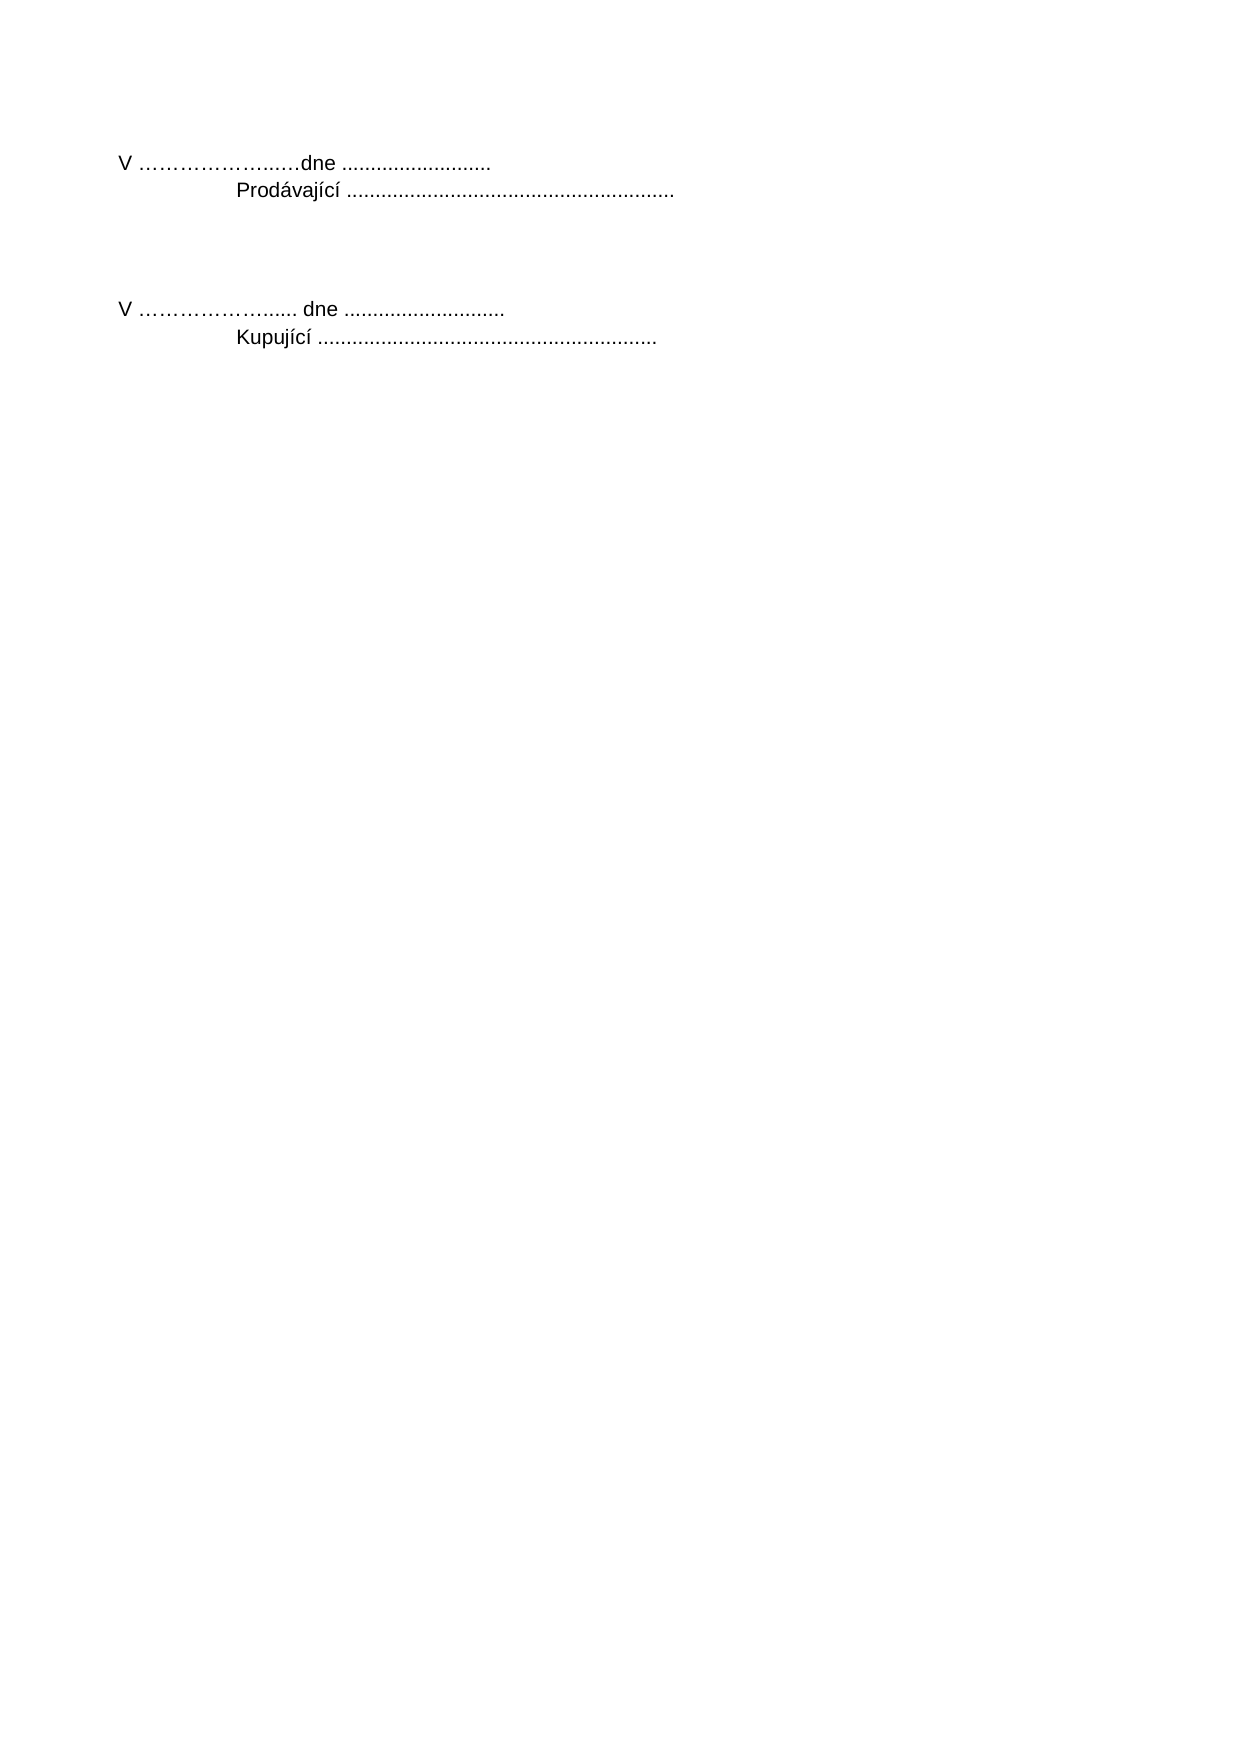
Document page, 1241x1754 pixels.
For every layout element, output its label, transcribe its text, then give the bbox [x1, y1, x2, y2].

text V ………………...…dne .......................... Prodávající ......................................................... [118, 150, 1122, 202]
text V ………………...... dne ............................ Kupující ........................................................... [118, 297, 1122, 349]
